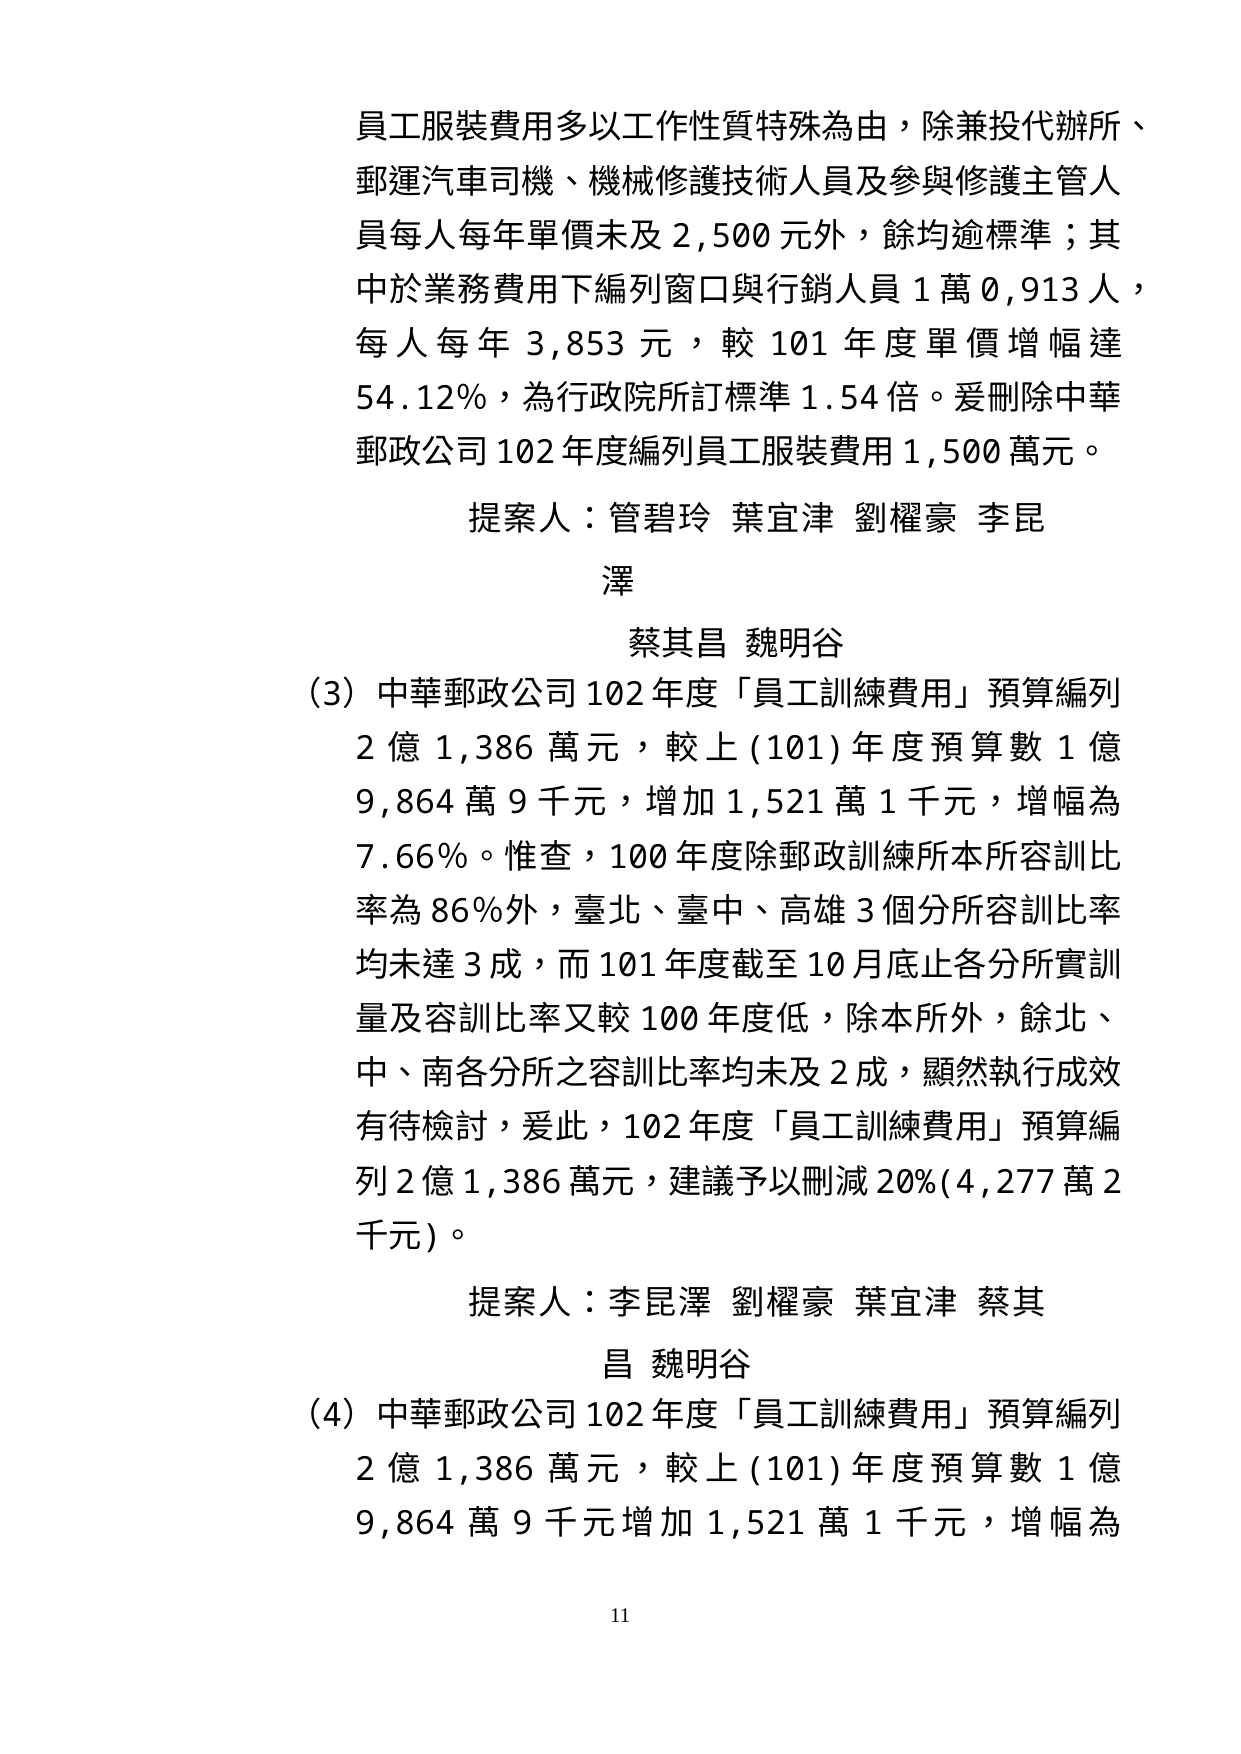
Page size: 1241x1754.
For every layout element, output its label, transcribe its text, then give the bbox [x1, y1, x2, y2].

text （3）中華郵政公司102年度「員工訓練費用」預算編列2億1,386萬元，較上(101)年度預算數1億9,864萬9千元，增加1,521萬1千元，增幅為7.66％。惟查，100年度除郵政訓練所本所容訓比率為86％外，臺北、臺中、高雄3個分所容訓比率均未達3成，而101年度截至10月底止各分所實訓量及容訓比率又較100年度低，除本所外，餘北、中、南各分所之容訓比率均未及2成，顯然執行成效有待檢討，爰此，102年度「員工訓練費用」預算編列2億1,386萬元，建議予以刪減20%(4,277萬2千元)。 [288, 662, 1122, 1258]
text （4）中華郵政公司102年度「員工訓練費用」預算編列2億1,386萬元，較上(101)年度預算數1億9,864萬9千元增加1,521萬1千元，增幅為7.66％。查100年度除郵政訓練所本所容訓比率為86％外，台北、台中、高雄3個分所容訓比率均未達3成，而101年度截至10月底止各分所實訓量及容訓比率又較100年度低，除本所外，餘北、中、南各分所之容訓比率均未及2成(詳下表)，顯見中華郵政公司並未妥善規劃員工訓練之人員與資源配置，造成資源閒置及浪費。 [288, 1383, 1122, 1546]
text 提案人：李昆澤 劉櫂豪 葉宜津 蔡其昌 魏明谷 [468, 1258, 1047, 1383]
text 提案人：管碧玲 葉宜津 劉櫂豪 李昆澤 [468, 475, 1047, 600]
text （2）中華郵政公司102年度分別於業務費用、郵件處理費用及郵件運輸費用之用品消耗科目下編列員工服裝費用共計1億0,004萬6千元，然102年度編列需製作服裝之員工人數較100年度少416人，預算金額卻不減反增1,500萬餘元；依據102年度之中央政府總預算附屬單位預算共同項目編列作業規範，對營業基金編列服裝費用規定其價格標準，除工作性質特殊，應說明原因，從其需要編列外，餘按員工每人每年2,500元編列。然中華郵政公司102年度所編員工服裝費用多以工作性質特殊為由，除兼投代辦所、郵運汽車司機、機械修護技術人員及參與修護主管人員每人每年單價未及2,500元外，餘均逾標準；其中於業務費用下編列窗口與行銷人員1萬0,913人，每人每年3,853元，較101年度單價增幅達54.12％，為行政院所訂標準1.54倍。爰刪除中華郵政公司102年度編列員工服裝費用1,500萬元。 [288, 96, 1122, 475]
text 蔡其昌 魏明谷 [468, 600, 1047, 662]
